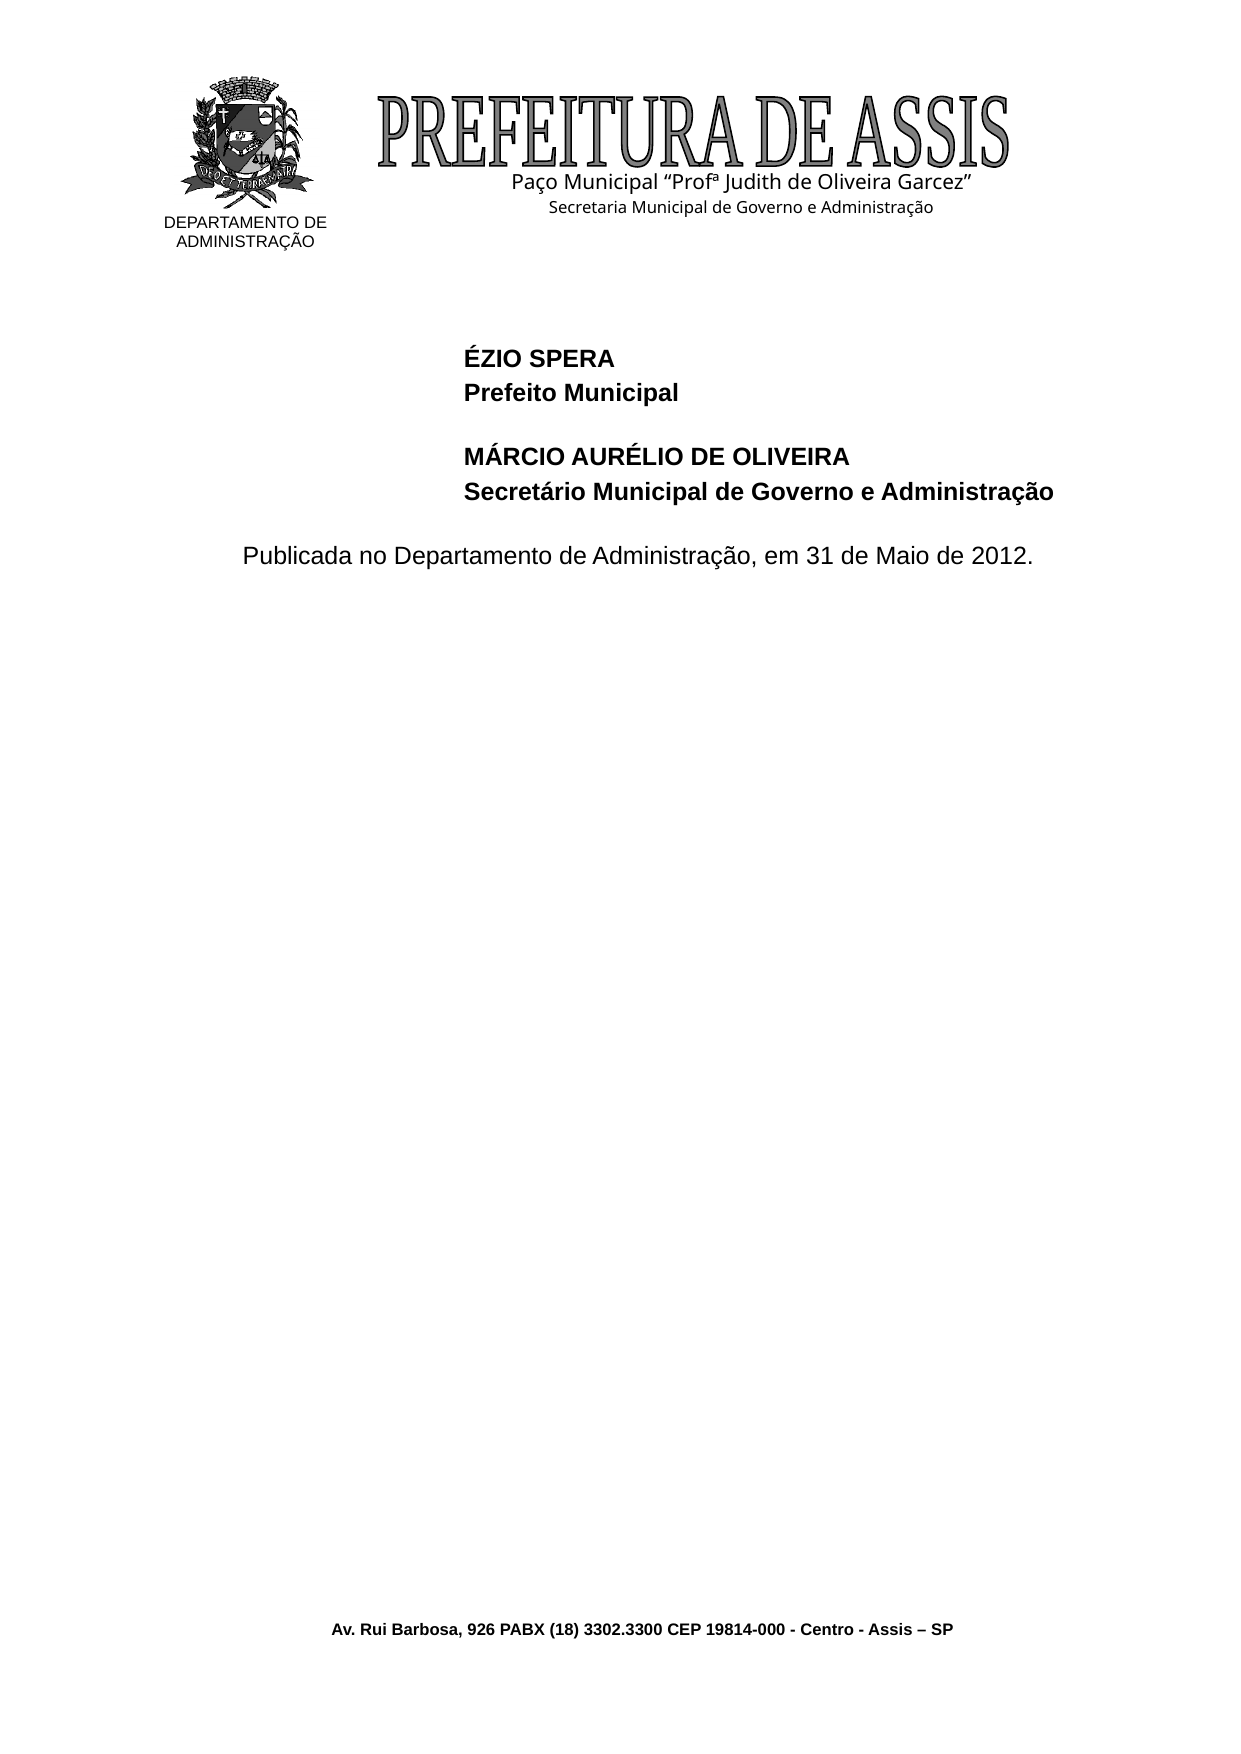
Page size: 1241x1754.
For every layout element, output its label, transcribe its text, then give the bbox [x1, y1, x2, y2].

text MÁRCIO AURÉLIO DE OLIVEIRA Secretário Municipal de Governo e Administração [169, 442, 1107, 506]
text ÉZIO SPERA Prefeito Municipal [169, 344, 1107, 407]
text Publicada no Departamento de Administração, em 31 de Maio de 2012. [169, 541, 1107, 569]
